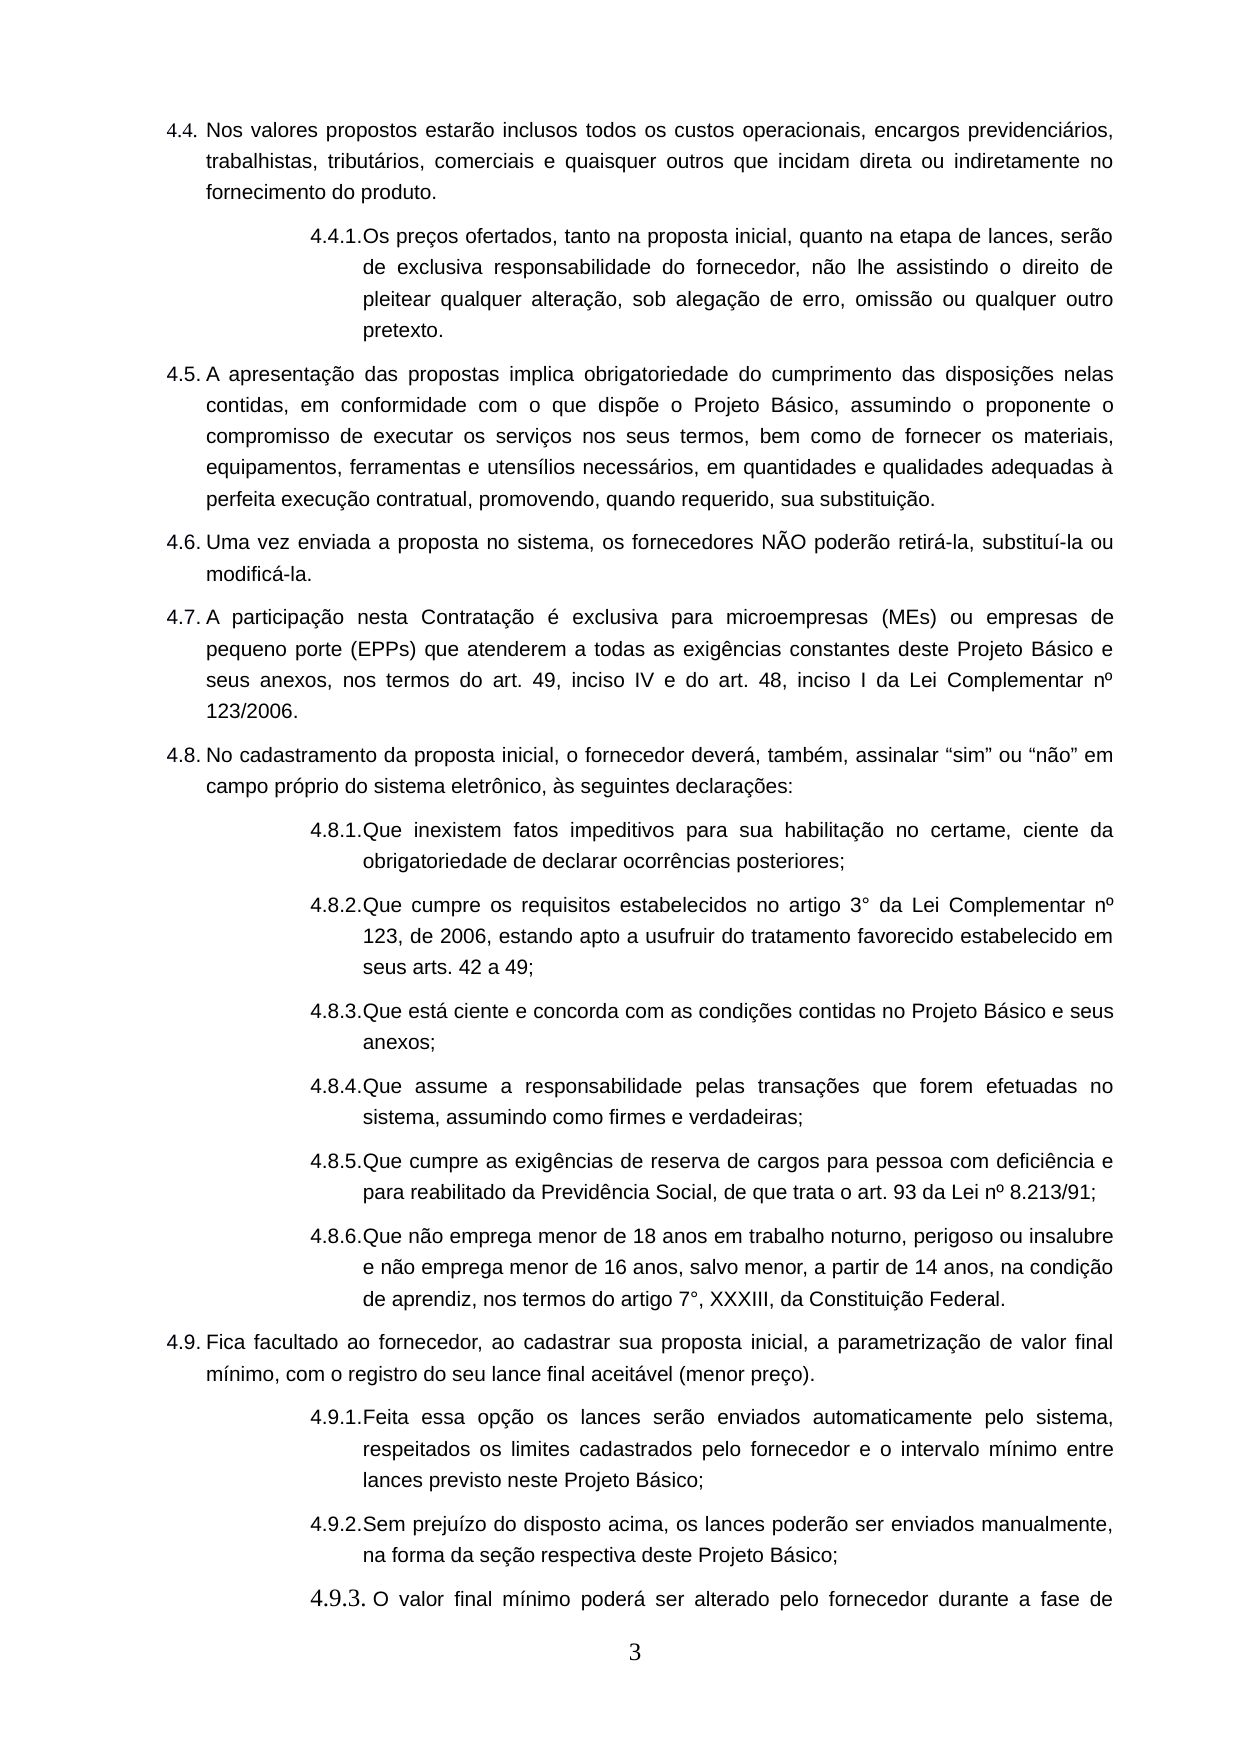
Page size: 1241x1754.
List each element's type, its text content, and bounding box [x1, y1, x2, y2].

list Que está ciente e concorda com as condições contidas no Projeto Básico e seus anexos; [310, 993, 1115, 1056]
list A participação nesta Contratação é exclusiva para microempresas (MEs) ou empresas de pequeno porte (EPPs) que atenderem a todas as exigências constantes deste Projeto Básico e seus anexos, nos termos do art. 49, inciso IV e do art. 48, inciso I da Lei Complementar nº 123/2006. [166, 600, 1115, 725]
list Que inexistem fatos impeditivos para sua habilitação no certame, ciente da obrigatoriedade de declarar ocorrências posteriores; [310, 812, 1115, 875]
list Feita essa opção os lances serão enviados automaticamente pelo sistema, respeitados os limites cadastrados pelo fornecedor e o intervalo mínimo entre lances previsto neste Projeto Básico; [310, 1400, 1115, 1493]
list Que cumpre as exigências de reserva de cargos para pessoa com deficiência e para reabilitado da Previdência Social, de que trata o art. 93 da Lei nº 8.213/91; [310, 1143, 1115, 1206]
list Sem prejuízo do disposto acima, os lances poderão ser enviados manualmente, na forma da seção respectiva deste Projeto Básico; [310, 1506, 1115, 1568]
list O valor final mínimo poderá ser alterado pelo fornecedor durante a fase de [310, 1581, 1115, 1612]
list No cadastramento da proposta inicial, o fornecedor deverá, também, assinalar “sim” ou “não” em campo próprio do sistema eletrônico, às seguintes declarações: [166, 737, 1115, 800]
list Que não emprega menor de 18 anos em trabalho noturno, perigoso ou insalubre e não emprega menor de 16 anos, salvo menor, a partir de 14 anos, na condição de aprendiz, nos termos do artigo 7°, XXXIII, da Constituição Federal. [310, 1218, 1115, 1312]
list Nos valores propostos estarão inclusos todos os custos operacionais, encargos previdenciários, trabalhistas, tributários, comerciais e quaisquer outros que incidam direta ou indiretamente no fornecimento do produto. [166, 112, 1115, 206]
list Que cumpre os requisitos estabelecidos no artigo 3° da Lei Complementar nº 123, de 2006, estando apto a usufruir do tratamento favorecido estabelecido em seus arts. 42 a 49; [310, 887, 1115, 981]
list Os preços ofertados, tanto na proposta inicial, quanto na etapa de lances, serão de exclusiva responsabilidade do fornecedor, não lhe assistindo o direito de pleitear qualquer alteração, sob alegação de erro, omissão ou qualquer outro pretexto. [310, 218, 1115, 343]
list A apresentação das propostas implica obrigatoriedade do cumprimento das disposições nelas contidas, em conformidade com o que dispõe o Projeto Básico, assumindo o proponente o compromisso de executar os serviços nos seus termos, bem como de fornecer os materiais, equipamentos, ferramentas e utensílios necessários, em quantidades e qualidades adequadas à perfeita execução contratual, promovendo, quando requerido, sua substituição. [166, 356, 1115, 512]
list Fica facultado ao fornecedor, ao cadastrar sua proposta inicial, a parametrização de valor final mínimo, com o registro do seu lance final aceitável (menor preço). [166, 1325, 1115, 1387]
list Uma vez enviada a proposta no sistema, os fornecedores NÃO poderão retirá-la, substituí-la ou modificá-la. [166, 525, 1115, 587]
list Que assume a responsabilidade pelas transações que forem efetuadas no sistema, assumindo como firmes e verdadeiras; [310, 1068, 1115, 1131]
